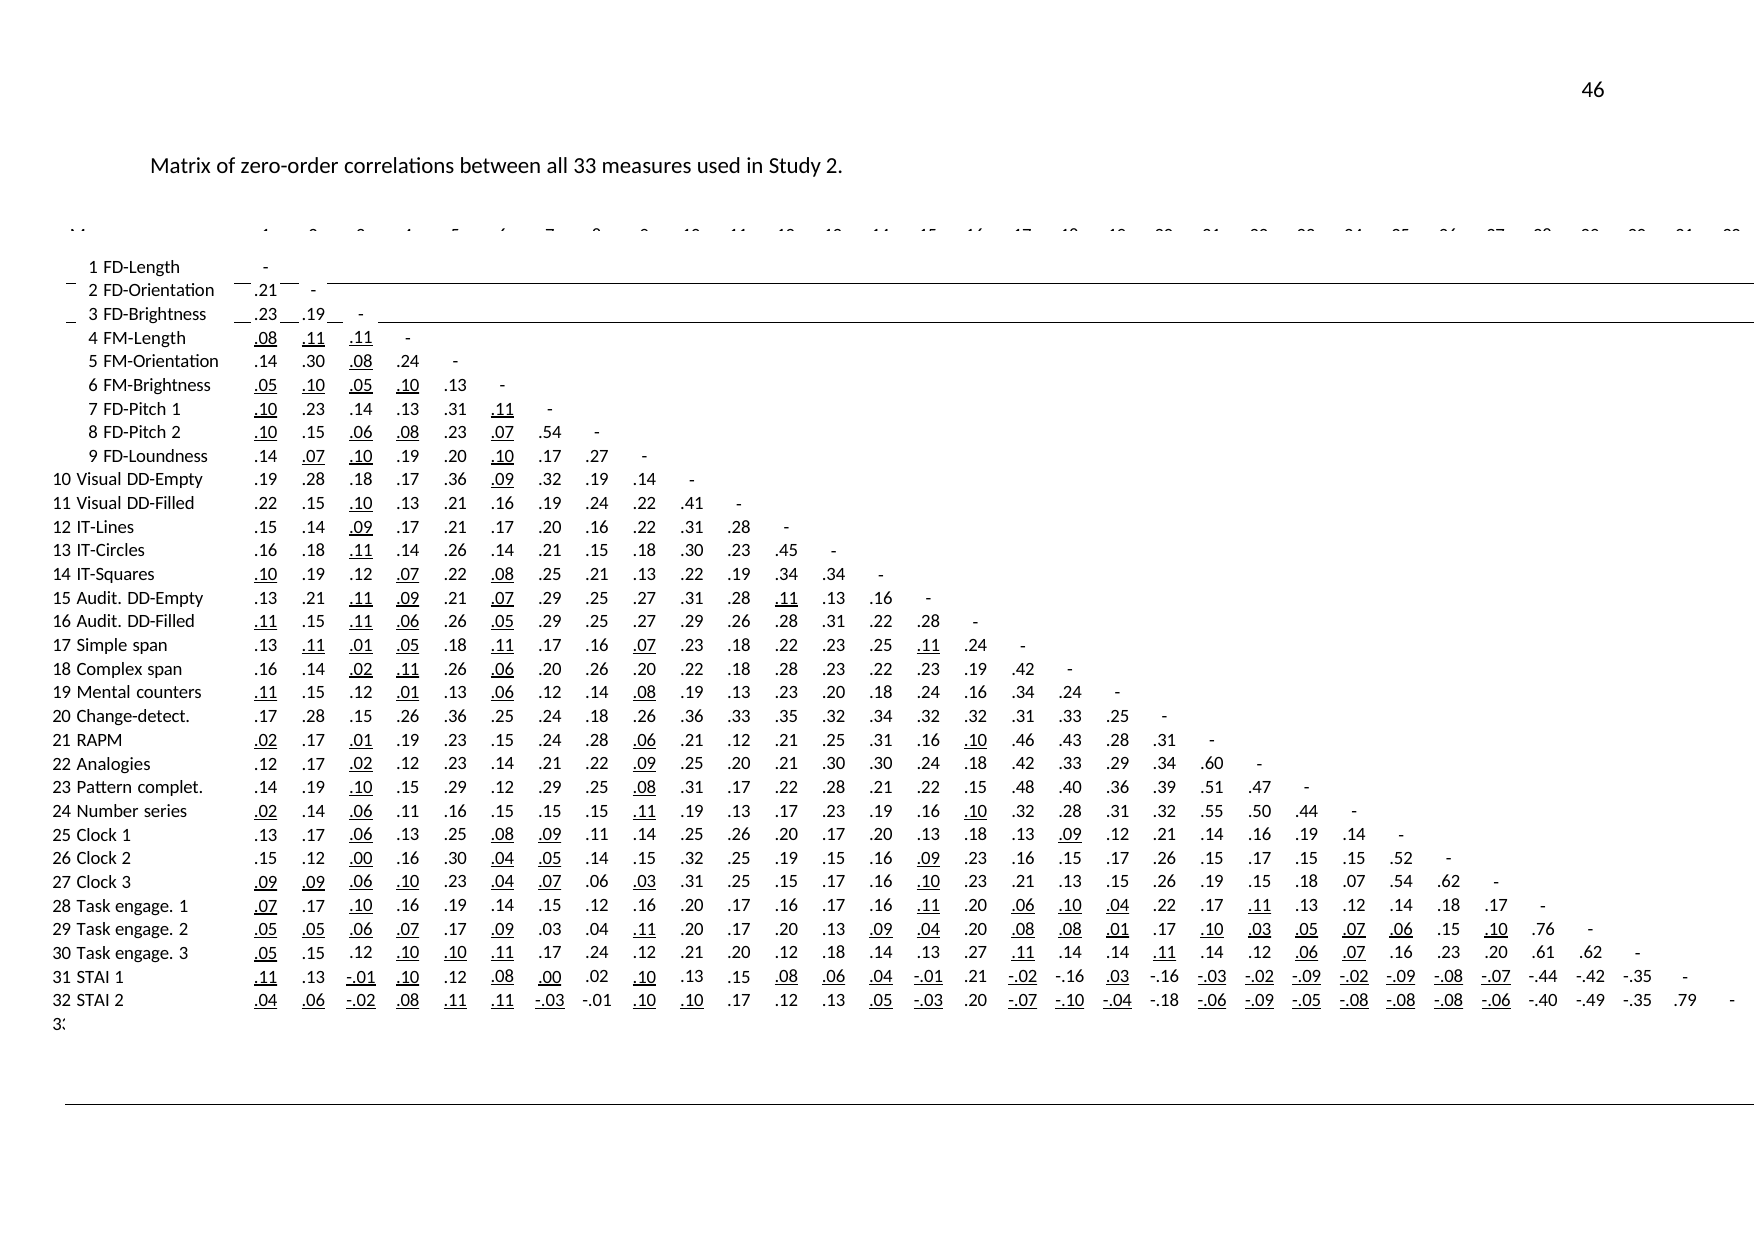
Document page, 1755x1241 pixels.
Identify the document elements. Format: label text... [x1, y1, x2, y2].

text .43 [1053, 728, 1087, 751]
text .07 [393, 562, 422, 585]
text .17 [772, 799, 800, 822]
text .06 [343, 917, 378, 940]
text .33 [1053, 704, 1087, 727]
text .27 [579, 444, 614, 467]
text .52 [1384, 846, 1418, 869]
list IT-Circles [76, 538, 234, 561]
text .16 [251, 538, 280, 561]
text .04 [579, 917, 614, 940]
text 21 [1202, 225, 1223, 231]
text 10 [682, 225, 703, 231]
text .31 [678, 515, 706, 538]
text .11 [488, 941, 516, 963]
text .18 [724, 633, 753, 656]
text .22 [579, 751, 614, 774]
text .60 [1195, 751, 1229, 774]
text .05 [251, 917, 280, 940]
text 46 [1581, 77, 1606, 102]
text .25 [678, 751, 706, 774]
text .05 [393, 633, 422, 656]
text .06 [1289, 941, 1323, 963]
text .11 [343, 609, 378, 632]
text .10 [393, 965, 422, 988]
text .22 [867, 657, 895, 680]
text .15 [1195, 846, 1229, 869]
text .20 [533, 657, 567, 680]
text .05 [488, 609, 516, 632]
text -.16 [1053, 965, 1087, 988]
text .22 [441, 562, 469, 585]
text .15 [819, 846, 847, 869]
text - [343, 303, 378, 324]
text .10 [393, 373, 422, 396]
text .07 [393, 917, 422, 940]
text .17 [299, 823, 327, 846]
text .24 [961, 633, 989, 656]
list Visual DD-Empty [76, 467, 234, 490]
text .18 [630, 538, 658, 561]
text .26 [579, 657, 614, 680]
text - [393, 327, 422, 349]
text .28 [772, 657, 800, 680]
text .14 [488, 893, 516, 916]
text .14 [1100, 941, 1134, 963]
list FD-Length [88, 256, 234, 278]
text .36 [441, 467, 469, 490]
text .15 [1053, 846, 1087, 869]
text 23 [1296, 225, 1317, 231]
text .14 [488, 751, 516, 774]
text .24 [911, 751, 945, 774]
text 25 [1391, 225, 1412, 231]
text .21 [1147, 822, 1181, 845]
text .31 [441, 397, 469, 420]
text - [1479, 871, 1513, 892]
text .03 [1242, 917, 1276, 940]
text .26 [441, 609, 469, 632]
list FD-Orientation [88, 278, 234, 301]
text .23 [819, 633, 847, 656]
text .36 [1100, 775, 1134, 798]
text .19 [441, 894, 469, 917]
text .13 [724, 799, 753, 822]
text .11 [393, 657, 422, 680]
list Clock 3 [76, 870, 234, 893]
text .10 [343, 775, 378, 798]
text .19 [393, 728, 422, 751]
text .18 [1289, 869, 1323, 892]
text .06 [299, 988, 327, 1011]
text .04 [911, 917, 945, 940]
list Task engage. 3 [76, 941, 234, 964]
text -.18 [1147, 988, 1181, 1011]
text .31 [678, 775, 706, 798]
text .21 [441, 586, 469, 609]
text .54 [533, 420, 567, 443]
text .17 [299, 894, 327, 917]
text .29 [533, 609, 567, 632]
text - [488, 374, 516, 396]
text .13 [251, 823, 280, 846]
text .11 [441, 988, 469, 1011]
text .14 [251, 349, 280, 372]
text .10 [251, 562, 280, 585]
text .10 [911, 869, 945, 892]
text .16 [772, 893, 800, 916]
text .00 [343, 846, 378, 869]
text .22 [630, 515, 658, 538]
list Clock 2 [76, 846, 234, 869]
text .22 [867, 609, 895, 632]
text .09 [533, 823, 567, 846]
text .11 [630, 799, 658, 822]
text -.07 [1006, 988, 1040, 1011]
text - [911, 587, 945, 609]
text .16 [579, 633, 614, 656]
text .12 [533, 681, 567, 703]
text .30 [819, 751, 847, 774]
text .12 [488, 775, 516, 798]
text - [961, 611, 989, 632]
text - [1289, 776, 1323, 798]
text .20 [678, 893, 706, 916]
text .62 [1431, 869, 1466, 892]
text .23 [299, 397, 327, 420]
text .19 [393, 444, 422, 467]
text .09 [867, 917, 895, 940]
text .36 [441, 704, 469, 727]
text .19 [533, 491, 567, 514]
text .03 [630, 870, 658, 893]
text .19 [961, 657, 989, 680]
text .11 [343, 538, 378, 561]
text - [1147, 705, 1181, 727]
text .17 [724, 917, 753, 940]
text - [1195, 729, 1229, 751]
text .23 [819, 657, 847, 680]
list Number series [76, 799, 234, 822]
text .15 [488, 799, 516, 822]
text 1 [261, 225, 272, 231]
text .15 [961, 775, 989, 798]
text .18 [579, 704, 614, 727]
text .12 [343, 562, 378, 585]
text .17 [1100, 846, 1134, 869]
text .10 [343, 491, 378, 514]
text .06 [630, 728, 658, 751]
text .14 [1384, 893, 1418, 916]
text -.08 [1431, 988, 1466, 1011]
text .20 [772, 822, 800, 845]
text Matrix of zero-order correlations between all 33 measures used in Study 2. [150, 153, 848, 178]
text 12 [776, 225, 797, 231]
text .79 [1671, 988, 1699, 1011]
text .23 [1431, 941, 1466, 963]
text .14 [1195, 822, 1229, 845]
text .15 [724, 965, 753, 988]
text .21 [533, 752, 567, 774]
text Measure [69, 225, 139, 231]
text .10 [343, 894, 378, 917]
text .17 [533, 633, 567, 656]
text .15 [488, 728, 516, 751]
text .12 [1337, 893, 1371, 916]
text .14 [343, 397, 378, 420]
text .25 [1100, 704, 1134, 727]
text .16 [911, 728, 945, 751]
text .23 [678, 633, 706, 656]
text .32 [533, 467, 567, 490]
text .09 [1053, 822, 1087, 845]
text .15 [1289, 846, 1323, 869]
text .06 [343, 870, 378, 893]
list IT-Squares [76, 562, 234, 585]
text .21 [678, 941, 706, 963]
text .62 [1573, 941, 1607, 963]
text .54 [1384, 869, 1418, 892]
text .10 [393, 941, 422, 964]
text .10 [630, 988, 658, 1011]
text .10 [1053, 893, 1087, 916]
text .17 [299, 728, 327, 751]
text .14 [630, 823, 658, 846]
text - [772, 516, 800, 538]
list FM-Length [88, 326, 234, 349]
text .08 [1006, 917, 1040, 940]
text .17 [724, 894, 753, 917]
text .17 [724, 988, 753, 1011]
text .13 [911, 822, 945, 845]
text .24 [579, 941, 614, 963]
text .02 [251, 799, 280, 822]
text .21 [441, 515, 469, 538]
text .10 [299, 373, 327, 396]
text .24 [579, 491, 614, 514]
text .10 [1479, 917, 1513, 940]
text .26 [1147, 869, 1181, 892]
text .14 [299, 657, 327, 680]
text .23 [441, 870, 469, 893]
text .15 [579, 538, 614, 561]
text .25 [579, 775, 614, 798]
text - [579, 422, 614, 443]
text -.08 [1337, 988, 1371, 1011]
text - [724, 493, 753, 514]
text .50 [1242, 799, 1276, 822]
text .04 [488, 869, 516, 892]
text .26 [393, 704, 422, 727]
text .10 [251, 420, 280, 443]
text .11 [299, 633, 327, 656]
list Clock 1 [76, 823, 234, 846]
text .10 [343, 444, 378, 467]
text .11 [1242, 893, 1276, 916]
text 27 [1486, 225, 1507, 231]
text .32 [1006, 799, 1040, 822]
text .11 [1147, 941, 1181, 963]
text .19 [1195, 869, 1229, 892]
list STAI 1 [76, 965, 234, 988]
text .40 [1053, 775, 1087, 798]
text .29 [533, 586, 567, 609]
text .01 [343, 633, 378, 656]
text .48 [1006, 775, 1040, 798]
text .17 [488, 515, 516, 538]
text 32 [1722, 225, 1743, 231]
text .13 [441, 373, 469, 396]
text .07 [1337, 869, 1371, 892]
text .15 [343, 704, 378, 727]
text .25 [678, 822, 706, 845]
text .19 [724, 562, 753, 585]
text .12 [441, 965, 469, 988]
text .13 [393, 491, 422, 514]
text - [1573, 918, 1607, 940]
text .06 [343, 420, 378, 443]
text .76 [1526, 917, 1560, 940]
text -.01 [579, 988, 614, 1011]
list FD-Brightness [88, 302, 234, 325]
list Audit. DD-Filled [76, 609, 234, 632]
list Analogies [76, 752, 234, 774]
text .11 [488, 988, 516, 1011]
text .13 [819, 917, 847, 940]
text .06 [488, 680, 516, 703]
text - [533, 398, 567, 420]
text .08 [393, 420, 422, 443]
text .31 [1006, 704, 1040, 727]
text .06 [1384, 917, 1418, 940]
text .12 [393, 752, 422, 774]
text .14 [251, 444, 280, 467]
text .11 [251, 609, 280, 632]
text .31 [678, 586, 706, 609]
text - [1242, 753, 1276, 774]
text .07 [488, 420, 516, 443]
text .25 [724, 846, 753, 869]
text .17 [819, 822, 847, 845]
text .23 [961, 846, 989, 869]
text .05 [867, 988, 895, 1011]
list FD-Pitch 2 [88, 420, 234, 443]
text .19 [251, 467, 280, 490]
text .34 [867, 704, 895, 727]
text .03 [1100, 964, 1134, 987]
text 22 [1249, 225, 1270, 231]
text .29 [533, 775, 567, 798]
text .10 [488, 444, 516, 467]
text .19 [1289, 822, 1323, 845]
text .12 [1242, 941, 1276, 963]
text .19 [867, 799, 895, 822]
text .08 [343, 349, 378, 372]
text -.01 [343, 965, 378, 988]
text .32 [911, 704, 945, 727]
list RAPM [76, 728, 234, 751]
text .55 [1195, 799, 1229, 822]
text .32 [961, 704, 989, 727]
text 15 [918, 225, 939, 231]
text .15 [533, 894, 567, 917]
list Change-detect. [76, 704, 234, 727]
text .13 [911, 941, 945, 963]
text 18 [1060, 225, 1081, 231]
text .19 [299, 302, 327, 325]
text - [1337, 800, 1371, 822]
text .10 [251, 397, 280, 420]
text .15 [393, 775, 422, 798]
text 2 [308, 225, 320, 231]
text .16 [488, 491, 516, 514]
text .25 [819, 728, 847, 751]
text .08 [488, 562, 516, 585]
text .21 [772, 728, 800, 751]
text .07 [630, 633, 658, 656]
text .20 [724, 752, 753, 774]
list Visual DD-Filled [76, 491, 234, 514]
text .11 [251, 965, 280, 988]
text .31 [867, 728, 895, 751]
text .29 [1100, 751, 1134, 774]
text .02 [579, 965, 614, 988]
text .01 [343, 728, 378, 751]
text 17 [1013, 225, 1034, 231]
text .13 [1053, 869, 1087, 892]
text .24 [533, 704, 567, 727]
text .18 [819, 941, 847, 963]
text .18 [1431, 893, 1466, 916]
text .30 [441, 846, 469, 869]
text .04 [251, 988, 280, 1011]
text .23 [772, 680, 800, 703]
text .15 [299, 420, 327, 443]
text .26 [441, 538, 469, 561]
text .02 [343, 657, 378, 680]
text .21 [251, 278, 280, 301]
text .12 [1100, 822, 1134, 845]
text .12 [772, 941, 800, 963]
text .17 [533, 444, 567, 467]
text .25 [724, 870, 753, 893]
list Simple span [76, 633, 234, 656]
text .18 [299, 538, 327, 561]
text .20 [533, 515, 567, 538]
text .15 [299, 491, 327, 514]
text .16 [867, 893, 895, 916]
text .28 [1100, 728, 1134, 751]
text .15 [630, 846, 658, 869]
text .11 [488, 633, 516, 656]
text - [251, 256, 280, 278]
text .15 [251, 846, 280, 869]
text .18 [961, 822, 989, 845]
text .31 [1100, 799, 1134, 822]
text .19 [299, 562, 327, 585]
text 4 [403, 225, 414, 231]
text .02 [251, 728, 280, 751]
text .09 [911, 846, 945, 869]
text .18 [724, 657, 753, 680]
text .22 [251, 491, 280, 514]
text .20 [867, 822, 895, 845]
text 16 [965, 225, 986, 231]
text .11 [772, 586, 800, 609]
text .05 [533, 846, 567, 869]
text .25 [488, 704, 516, 727]
text .28 [772, 609, 800, 632]
text .11 [251, 681, 280, 703]
text .20 [772, 917, 800, 940]
text 7 [545, 225, 556, 231]
text -.03 [533, 988, 567, 1011]
text .06 [1006, 893, 1040, 916]
text .08 [772, 965, 800, 988]
text .14 [1195, 941, 1229, 963]
text 26 [1438, 225, 1459, 231]
text 30 [1627, 225, 1648, 231]
text 6 [497, 225, 509, 231]
text .06 [343, 823, 378, 846]
text .21 [678, 728, 706, 751]
text .19 [678, 799, 706, 822]
text .21 [299, 586, 327, 609]
text .16 [1006, 846, 1040, 869]
text .17 [441, 917, 469, 940]
list Audit. DD-Empty [76, 586, 234, 609]
text .28 [911, 609, 945, 632]
text .17 [1242, 846, 1276, 869]
list STAI 2 [76, 988, 234, 1011]
text .13 [678, 965, 706, 988]
text .14 [1337, 822, 1371, 845]
text .34 [1147, 751, 1181, 774]
text - [1384, 824, 1418, 845]
text .17 [251, 704, 280, 727]
text .15 [1431, 917, 1466, 940]
text .04 [488, 846, 516, 869]
text .22 [911, 775, 945, 798]
text -.08 [1431, 964, 1466, 987]
text .30 [867, 751, 895, 774]
text .28 [299, 467, 327, 490]
text .26 [724, 609, 753, 632]
text .04 [1100, 893, 1134, 916]
text .27 [630, 609, 658, 632]
text .03 [533, 917, 567, 940]
text .29 [441, 775, 469, 798]
text - [299, 280, 327, 301]
text .19 [579, 467, 614, 490]
text .23 [441, 728, 469, 751]
text .30 [299, 349, 327, 372]
text .16 [441, 799, 469, 822]
text .15 [1100, 869, 1134, 892]
text .07 [533, 870, 567, 893]
text - [1006, 635, 1040, 656]
text .14 [867, 941, 895, 963]
text .12 [630, 941, 658, 964]
text .15 [1337, 846, 1371, 869]
text .14 [1053, 941, 1087, 963]
list FM-Orientation [88, 349, 234, 372]
text .26 [1147, 846, 1181, 869]
text .05 [299, 917, 327, 940]
text .09 [343, 515, 378, 538]
text .46 [1006, 728, 1040, 751]
text -.49 [1573, 988, 1607, 1011]
text .13 [819, 586, 847, 609]
text - [819, 540, 847, 561]
text .10 [678, 988, 706, 1011]
text .25 [533, 562, 567, 585]
text -.02 [1337, 964, 1371, 987]
text .09 [393, 586, 422, 609]
text - [867, 564, 895, 585]
text .20 [630, 657, 658, 680]
text .26 [441, 657, 469, 680]
text -.09 [1242, 988, 1276, 1011]
text .07 [251, 894, 280, 917]
text .51 [1195, 775, 1229, 798]
text .08 [630, 681, 658, 703]
text .34 [772, 562, 800, 585]
text .20 [961, 893, 989, 916]
text .14 [579, 680, 614, 703]
text .19 [678, 680, 706, 703]
text .07 [488, 586, 516, 609]
text 20 [1154, 225, 1175, 231]
text -.05 [1289, 988, 1323, 1011]
text 19 [1107, 225, 1128, 231]
list Complex span [76, 657, 234, 680]
text - [678, 469, 706, 490]
text .17 [1195, 893, 1229, 916]
text -.40 [1526, 988, 1560, 1011]
text .44 [1289, 799, 1323, 822]
text .21 [867, 775, 895, 798]
text .06 [343, 799, 378, 822]
text .11 [630, 917, 658, 940]
text .16 [630, 894, 658, 917]
text -.08 [1384, 988, 1418, 1011]
text .42 [1006, 657, 1040, 680]
text .21 [579, 562, 614, 585]
text .24 [911, 680, 945, 703]
list FM-Brightness [88, 373, 234, 396]
text .21 [441, 491, 469, 514]
text 24 [1344, 225, 1365, 231]
text -.03 [1195, 965, 1229, 988]
text .16 [1384, 941, 1418, 963]
text .31 [1147, 728, 1181, 751]
text .18 [961, 751, 989, 774]
list IT-Lines [76, 515, 234, 538]
text .17 [393, 515, 422, 538]
text .23 [441, 420, 469, 443]
text .33 [724, 704, 753, 727]
text 5 [450, 225, 462, 231]
text .09 [488, 917, 516, 940]
text .28 [819, 775, 847, 798]
text .19 [299, 775, 327, 798]
text .08 [488, 965, 516, 988]
text .41 [678, 491, 706, 514]
text .12 [343, 681, 378, 703]
text .05 [251, 941, 280, 964]
list Task engage. 1 [76, 894, 234, 917]
text .17 [1479, 893, 1513, 916]
text .13 [393, 823, 422, 846]
text .23 [911, 657, 945, 680]
text .24 [533, 728, 567, 751]
text .24 [393, 349, 422, 372]
text .00 [533, 965, 567, 988]
text .22 [630, 491, 658, 514]
text .22 [772, 775, 800, 798]
text .16 [1242, 822, 1276, 845]
text .16 [961, 680, 989, 703]
text .15 [299, 681, 327, 703]
text -.35 [1620, 988, 1654, 1011]
text .06 [819, 965, 847, 988]
text .28 [724, 515, 753, 538]
text .21 [772, 751, 800, 774]
text .61 [1526, 941, 1560, 963]
text -.42 [1573, 964, 1607, 987]
text - [630, 445, 658, 467]
list Mental counters [76, 681, 234, 703]
text .13 [251, 586, 280, 609]
list Pattern complet. [76, 775, 234, 798]
text .42 [1006, 751, 1040, 774]
text .13 [1289, 893, 1323, 916]
text .24 [1053, 680, 1087, 703]
text 28 [1533, 225, 1554, 231]
text .14 [579, 846, 614, 869]
text .23 [819, 799, 847, 822]
text .08 [630, 775, 658, 798]
text -.16 [1147, 964, 1181, 987]
text .06 [488, 657, 516, 680]
text .05 [343, 373, 378, 396]
text .18 [441, 633, 469, 656]
text -.09 [1289, 964, 1323, 987]
text .26 [630, 704, 658, 727]
text .28 [579, 728, 614, 751]
text .22 [678, 657, 706, 680]
text .20 [1479, 941, 1513, 963]
text .36 [678, 704, 706, 727]
text .11 [579, 822, 614, 845]
text .30 [678, 538, 706, 561]
text .10 [393, 870, 422, 893]
text .33 [1053, 751, 1087, 774]
text .11 [343, 586, 378, 609]
text - [1526, 895, 1560, 916]
text .09 [299, 870, 327, 893]
text .13 [630, 562, 658, 585]
text .14 [630, 467, 658, 490]
text .25 [867, 633, 895, 656]
text -.04 [1100, 988, 1134, 1011]
text 14 [871, 225, 892, 231]
list Task engage. 2 [76, 917, 234, 940]
text .27 [961, 941, 989, 963]
text .34 [1006, 680, 1040, 703]
text .47 [1242, 775, 1276, 798]
text .45 [772, 538, 800, 561]
text -.06 [1479, 988, 1513, 1011]
text -.07 [1479, 964, 1513, 987]
text .28 [1053, 799, 1087, 822]
text .34 [819, 562, 847, 585]
text .17 [724, 775, 753, 798]
text .08 [1053, 917, 1087, 940]
text .22 [772, 633, 800, 656]
text 13 [823, 225, 844, 231]
text .23 [724, 538, 753, 561]
text .06 [393, 609, 422, 632]
text .20 [678, 917, 706, 940]
text .14 [393, 538, 422, 561]
text .15 [299, 609, 327, 632]
text .13 [299, 965, 327, 988]
text .20 [724, 941, 753, 964]
text .02 [343, 752, 378, 774]
text .39 [1147, 775, 1181, 798]
text .10 [961, 799, 989, 822]
text .28 [724, 586, 753, 609]
text .22 [1147, 893, 1181, 916]
text .12 [343, 941, 378, 964]
text - [441, 351, 469, 372]
text .25 [579, 609, 614, 632]
text .15 [251, 515, 280, 538]
text .08 [251, 326, 280, 349]
text .11 [393, 799, 422, 822]
text -.10 [1053, 988, 1087, 1011]
text .13 [724, 681, 753, 703]
text .32 [819, 704, 847, 727]
text .10 [441, 941, 469, 964]
text .17 [819, 893, 847, 916]
text .20 [819, 680, 847, 703]
text .17 [299, 752, 327, 774]
text .10 [1195, 917, 1229, 940]
text .13 [441, 681, 469, 703]
text .35 [772, 704, 800, 727]
text 8 [592, 225, 603, 231]
text .06 [579, 869, 614, 892]
text - [1620, 942, 1654, 963]
text .14 [299, 515, 327, 538]
text -.02 [1006, 965, 1040, 988]
text .20 [961, 988, 989, 1011]
text -.03 [911, 988, 945, 1011]
text .09 [251, 870, 280, 893]
text .11 [488, 397, 516, 419]
text .13 [819, 988, 847, 1011]
text .09 [488, 467, 516, 490]
text .20 [961, 917, 989, 940]
text .31 [678, 869, 706, 892]
text .10 [630, 965, 658, 988]
text .23 [251, 302, 280, 325]
text .01 [393, 681, 422, 703]
text .25 [579, 586, 614, 609]
text .22 [678, 562, 706, 585]
text .23 [961, 869, 989, 892]
text .11 [911, 893, 945, 916]
text .05 [1289, 917, 1323, 940]
text -.35 [1620, 964, 1654, 987]
text .07 [299, 444, 327, 467]
text .12 [579, 893, 614, 916]
text .11 [343, 326, 378, 349]
text .27 [630, 586, 658, 609]
text .13 [1006, 822, 1040, 845]
text .15 [579, 799, 614, 822]
text .10 [961, 728, 989, 751]
text .16 [867, 846, 895, 869]
text .14 [251, 775, 280, 798]
text .09 [630, 752, 658, 774]
text .18 [867, 680, 895, 703]
list FD-Pitch 1 [88, 397, 234, 420]
text - [1718, 989, 1746, 1011]
text 31 [1675, 225, 1696, 231]
text .19 [772, 846, 800, 869]
text .21 [1006, 869, 1040, 892]
text .16 [579, 515, 614, 538]
text .12 [299, 846, 327, 869]
text 3 [356, 225, 367, 231]
text .16 [867, 869, 895, 892]
text .07 [1337, 941, 1371, 963]
text .08 [393, 988, 422, 1011]
text .12 [772, 988, 800, 1011]
text .17 [533, 941, 567, 964]
text .11 [911, 633, 945, 656]
text -.06 [1195, 988, 1229, 1011]
text - [1053, 658, 1087, 680]
text .32 [678, 846, 706, 869]
text .20 [441, 444, 469, 467]
text .12 [251, 752, 280, 774]
list FD-Loundness [88, 444, 234, 467]
text .15 [533, 799, 567, 822]
text -.01 [911, 965, 945, 988]
text .16 [393, 894, 422, 917]
text 9 [639, 225, 651, 231]
text -.44 [1526, 964, 1560, 987]
text .31 [819, 609, 847, 632]
text .21 [961, 965, 989, 988]
text .18 [343, 467, 378, 490]
text .23 [441, 752, 469, 774]
text .17 [819, 869, 847, 892]
text .16 [911, 799, 945, 822]
text .01 [1100, 917, 1134, 940]
text .13 [251, 633, 280, 656]
text .05 [251, 373, 280, 396]
text .16 [393, 846, 422, 869]
text .29 [678, 609, 706, 632]
text - [1100, 682, 1134, 703]
text .12 [724, 728, 753, 751]
text .17 [1147, 917, 1181, 940]
text .15 [299, 941, 327, 964]
text .16 [251, 657, 280, 680]
text .32 [1147, 799, 1181, 822]
text .25 [441, 823, 469, 846]
text .14 [488, 538, 516, 561]
text - [1671, 966, 1699, 987]
text .07 [1337, 917, 1371, 940]
text .14 [299, 799, 327, 822]
text -.09 [1384, 964, 1418, 987]
text - [1431, 847, 1465, 869]
text .08 [488, 822, 516, 845]
text .16 [867, 586, 895, 609]
text -.02 [343, 988, 378, 1011]
text 29 [1580, 225, 1601, 231]
text .15 [1242, 869, 1276, 892]
text .04 [867, 965, 895, 988]
text -.02 [1242, 964, 1276, 987]
text .13 [393, 397, 422, 420]
text 11 [729, 225, 750, 231]
text .17 [393, 467, 422, 490]
text .26 [724, 823, 753, 846]
text .15 [772, 869, 800, 892]
text .11 [1006, 941, 1040, 963]
text .11 [299, 326, 327, 349]
text .21 [533, 538, 567, 561]
text .28 [299, 704, 327, 727]
